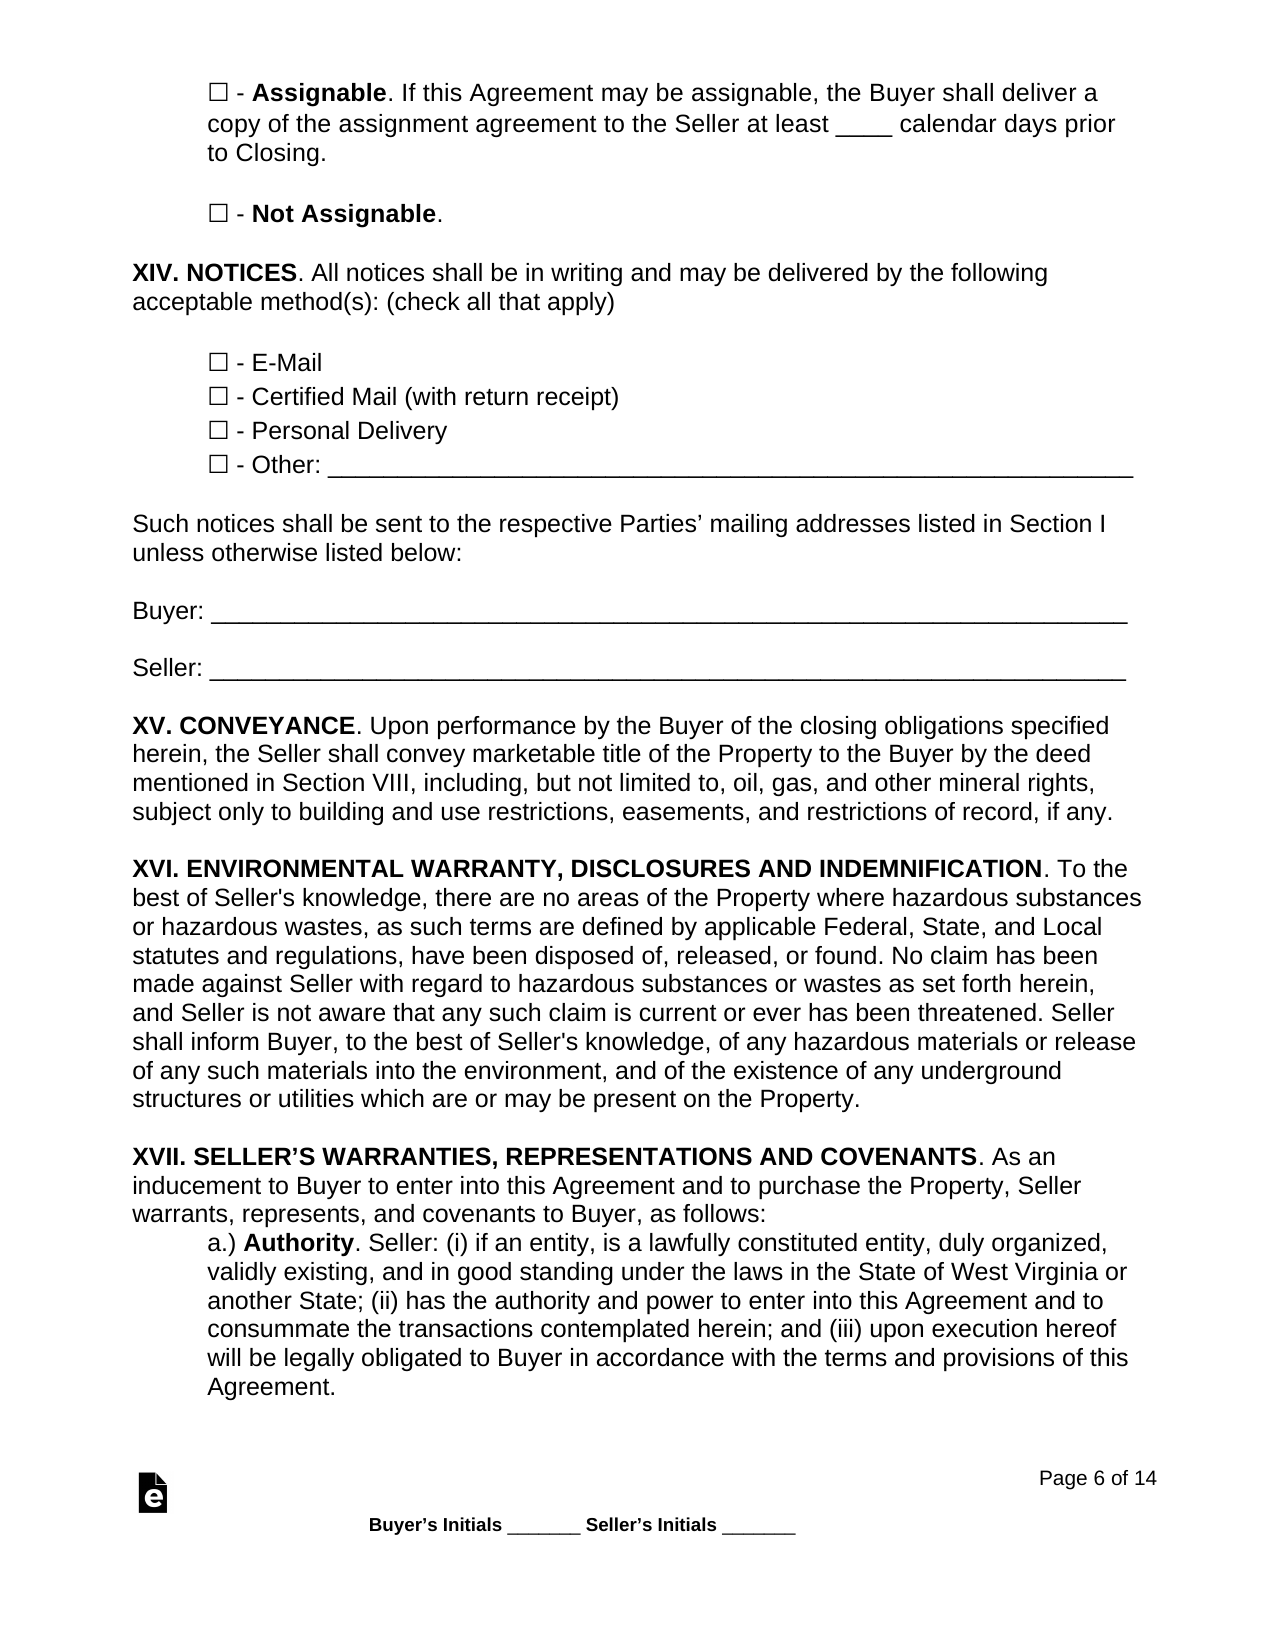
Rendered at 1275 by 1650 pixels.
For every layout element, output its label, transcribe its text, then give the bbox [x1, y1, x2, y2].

text ☐ - Certified Mail (with return receipt) [207, 378, 1143, 412]
text a.) Authority. Seller: (i) if an entity, is a lawfully constituted entity, duly organized, validly existing, and in good standing under the laws in the State of West Virginia or another State; (ii) has the authority and power to enter into this Agreement and to consummate the transactions contemplated herein; and (iii) upon execution hereof will be legally obligated to Buyer in accordance with the terms and provisions of this Agreement. [207, 1228, 1143, 1401]
text ☐ - Assignable. If this Agreement may be assignable, the Buyer shall deliver a copy of the assignment agreement to the Seller at least ____ calendar days prior to Closing. [207, 75, 1143, 167]
text Seller: __________________________________________________________________ [132, 653, 1143, 682]
text ☐ - Personal Delivery [207, 412, 1143, 447]
text XVII. SELLER’S WARRANTIES, REPRESENTATIONS AND COVENANTS. As an inducement to Buyer to enter into this Agreement and to purchase the Property, Seller warrants, represents, and covenants to Buyer, as follows: [132, 1142, 1143, 1228]
text Such notices shall be sent to the respective Parties’ mailing addresses listed in Section I unless otherwise listed below: [132, 509, 1143, 567]
text XVI. ENVIRONMENTAL WARRANTY, DISCLOSURES AND INDEMNIFICATION. To the best of Seller's knowledge, there are no areas of the Property where hazardous substances or hazardous wastes, as such terms are defined by applicable Federal, State, and Local statutes and regulations, have been disposed of, released, or found. No claim has been made against Seller with regard to hazardous substances or wastes as set forth herein, and Seller is not aware that any such claim is current or ever has been threatened. Seller shall inform Buyer, to the best of Seller's knowledge, of any hazardous materials or release of any such materials into the environment, and of the existence of any underground structures or utilities which are or may be present on the Property. [132, 854, 1143, 1113]
text Buyer: __________________________________________________________________ [132, 596, 1143, 624]
text ☐ - E-Mail [207, 344, 1143, 378]
text ☐ - Other: __________________________________________________________ [207, 447, 1143, 481]
text ☐ - Not Assignable. [207, 195, 1143, 229]
text XV. CONVEYANCE. Upon performance by the Buyer of the closing obligations specified herein, the Seller shall convey marketable title of the Property to the Buyer by the deed mentioned in Section VIII, including, but not limited to, oil, gas, and other mineral rights, subject only to building and use restrictions, easements, and restrictions of record, if any. [132, 711, 1143, 826]
text XIV. NOTICES. All notices shall be in writing and may be delivered by the following acceptable method(s): (check all that apply) [132, 258, 1143, 316]
